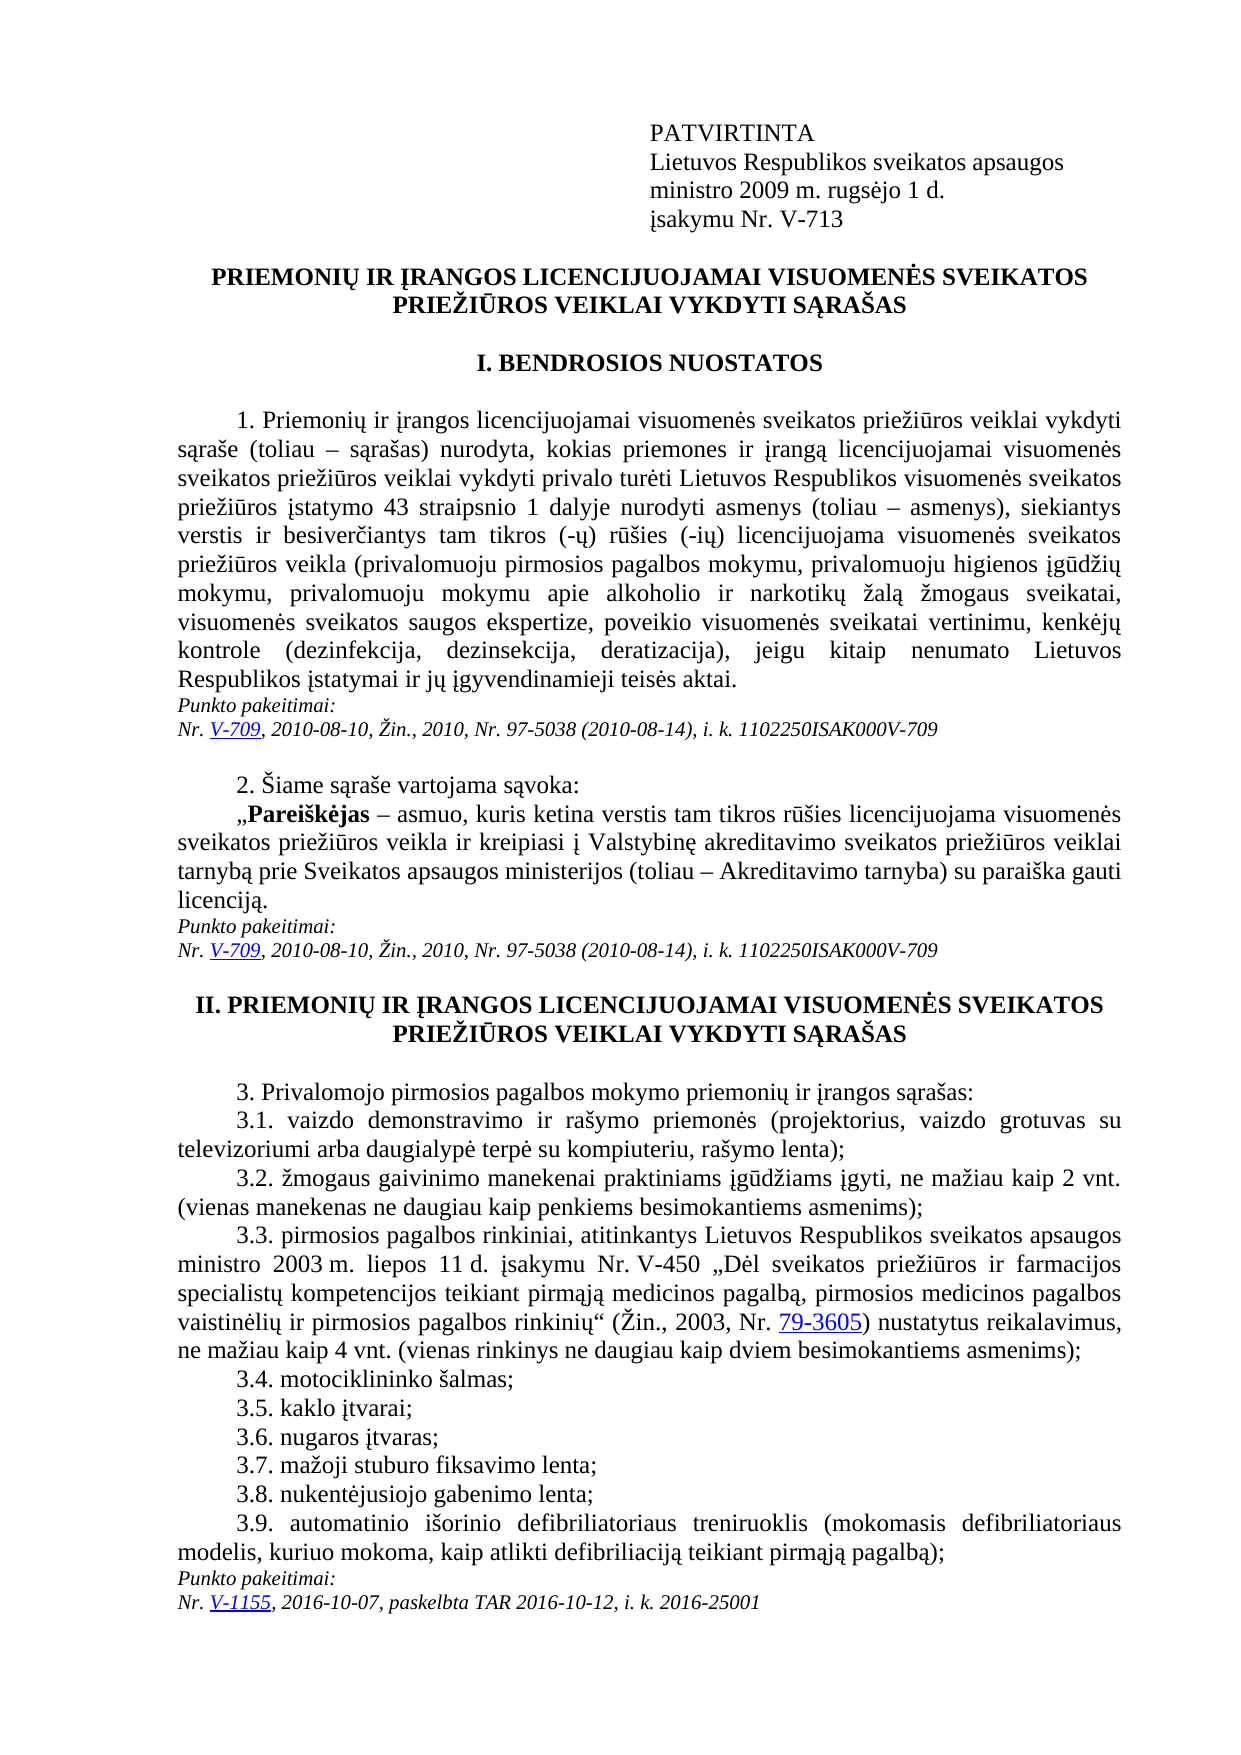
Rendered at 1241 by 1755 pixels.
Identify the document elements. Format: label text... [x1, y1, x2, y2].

text Nr. V-709, 2010-08-10, Žin., 2010, Nr. 97-5038 (2010-08-14), i. k. 1102250ISAK000V-709 [177, 938, 1122, 962]
text 3.4. motociklininko šalmas; [177, 1364, 1122, 1393]
text ministro 2009 m. rugsėjo 1 d. [649, 176, 1122, 204]
text 3.8. nukentėjusiojo gabenimo lenta; [177, 1479, 1122, 1508]
text Punkto pakeitimai: [177, 914, 1122, 938]
text PRIEMONIŲ IR ĮRANGOS LICENCIJUOJAMAI VISUOMENĖS SVEIKATOS PRIEŽIŪROS VEIKLAI VYKDYTI SĄRAŠAS [177, 262, 1122, 319]
text 3.2. žmogaus gaivinimo manekenai praktiniams įgūdžiams įgyti, ne mažiau kaip 2 vnt. (vienas manekenas ne daugiau kaip penkiems besimokantiems asmenims); [177, 1163, 1122, 1221]
text „Pareiškėjas – asmuo, kuris ketina verstis tam tikros rūšies licencijuojama visuomenės sveikatos priežiūros veikla ir kreipiasi į Valstybinę akreditavimo sveikatos priežiūros veiklai tarnybą prie Sveikatos apsaugos ministerijos (toliau – Akreditavimo tarnyba) su paraiška gauti licenciją. [177, 799, 1122, 914]
text Punkto pakeitimai: [177, 693, 1122, 717]
text 1. Priemonių ir įrangos licencijuojamai visuomenės sveikatos priežiūros veiklai vykdyti sąraše (toliau – sąrašas) nurodyta, kokias priemones ir įrangą licencijuojamai visuomenės sveikatos priežiūros veiklai vykdyti privalo turėti Lietuvos Respublikos visuomenės sveikatos priežiūros įstatymo 43 straipsnio 1 dalyje nurodyti asmenys (toliau – asmenys), siekiantys verstis ir besiverčiantys tam tikros (-ų) rūšies (-ių) licencijuojama visuomenės sveikatos priežiūros veikla (privalomuoju pirmosios pagalbos mokymu, privalomuoju higienos įgūdžių mokymu, privalomuoju mokymu apie alkoholio ir narkotikų žalą žmogaus sveikatai, visuomenės sveikatos saugos ekspertize, poveikio visuomenės sveikatai vertinimu, kenkėjų kontrole (dezinfekcija, dezinsekcija, deratizacija), jeigu kitaip nenumato Lietuvos Respublikos įstatymai ir jų įgyvendinamieji teisės aktai. [177, 406, 1122, 693]
text Nr. V-709, 2010-08-10, Žin., 2010, Nr. 97-5038 (2010-08-14), i. k. 1102250ISAK000V-709 [177, 717, 1122, 741]
text 3.9. automatinio išorinio defibriliatoriaus treniruoklis (mokomasis defibriliatoriaus modelis, kuriuo mokoma, kaip atlikti defibriliaciją teikiant pirmąją pagalbą); [177, 1508, 1122, 1566]
text 2. Šiame sąraše vartojama sąvoka: [177, 770, 1122, 799]
text I. BENDROSIOS NUOSTATOS [177, 348, 1122, 377]
text Nr. V-1155, 2016-10-07, paskelbta TAR 2016-10-12, i. k. 2016-25001 [177, 1590, 1122, 1614]
text 3.5. kaklo įtvarai; [177, 1393, 1122, 1422]
text 3.6. nugaros įtvaras; [177, 1422, 1122, 1451]
text 3.1. vaizdo demonstravimo ir rašymo priemonės (projektorius, vaizdo grotuvas su televizoriumi arba daugialypė terpė su kompiuteriu, rašymo lenta); [177, 1106, 1122, 1163]
text 3.3. pirmosios pagalbos rinkiniai, atitinkantys Lietuvos Respublikos sveikatos apsaugos ministro 2003 m. liepos 11 d. įsakymu Nr. V-450 „Dėl sveikatos priežiūros ir farmacijos specialistų kompetencijos teikiant pirmąją medicinos pagalbą, pirmosios medicinos pagalbos vaistinėlių ir pirmosios pagalbos rinkinių“ (Žin., 2003, Nr. 79-3605) nustatytus reikalavimus, ne mažiau kaip 4 vnt. (vienas rinkinys ne daugiau kaip dviem besimokantiems asmenims); [177, 1221, 1122, 1364]
text įsakymu Nr. V-713 [649, 204, 1122, 233]
text 3. Privalomojo pirmosios pagalbos mokymo priemonių ir įrangos sąrašas: [177, 1077, 1122, 1106]
text 3.7. mažoji stuburo fiksavimo lenta; [177, 1451, 1122, 1479]
text II. PRIEMONIŲ IR ĮRANGOS LICENCIJUOJAMAI VISUOMENĖS SVEIKATOS PRIEŽIŪROS VEIKLAI VYKDYTI SĄRAŠAS [177, 991, 1122, 1048]
text PATVIRTINTA [649, 118, 1122, 147]
text Punkto pakeitimai: [177, 1566, 1122, 1590]
text Lietuvos Respublikos sveikatos apsaugos [649, 147, 1122, 176]
